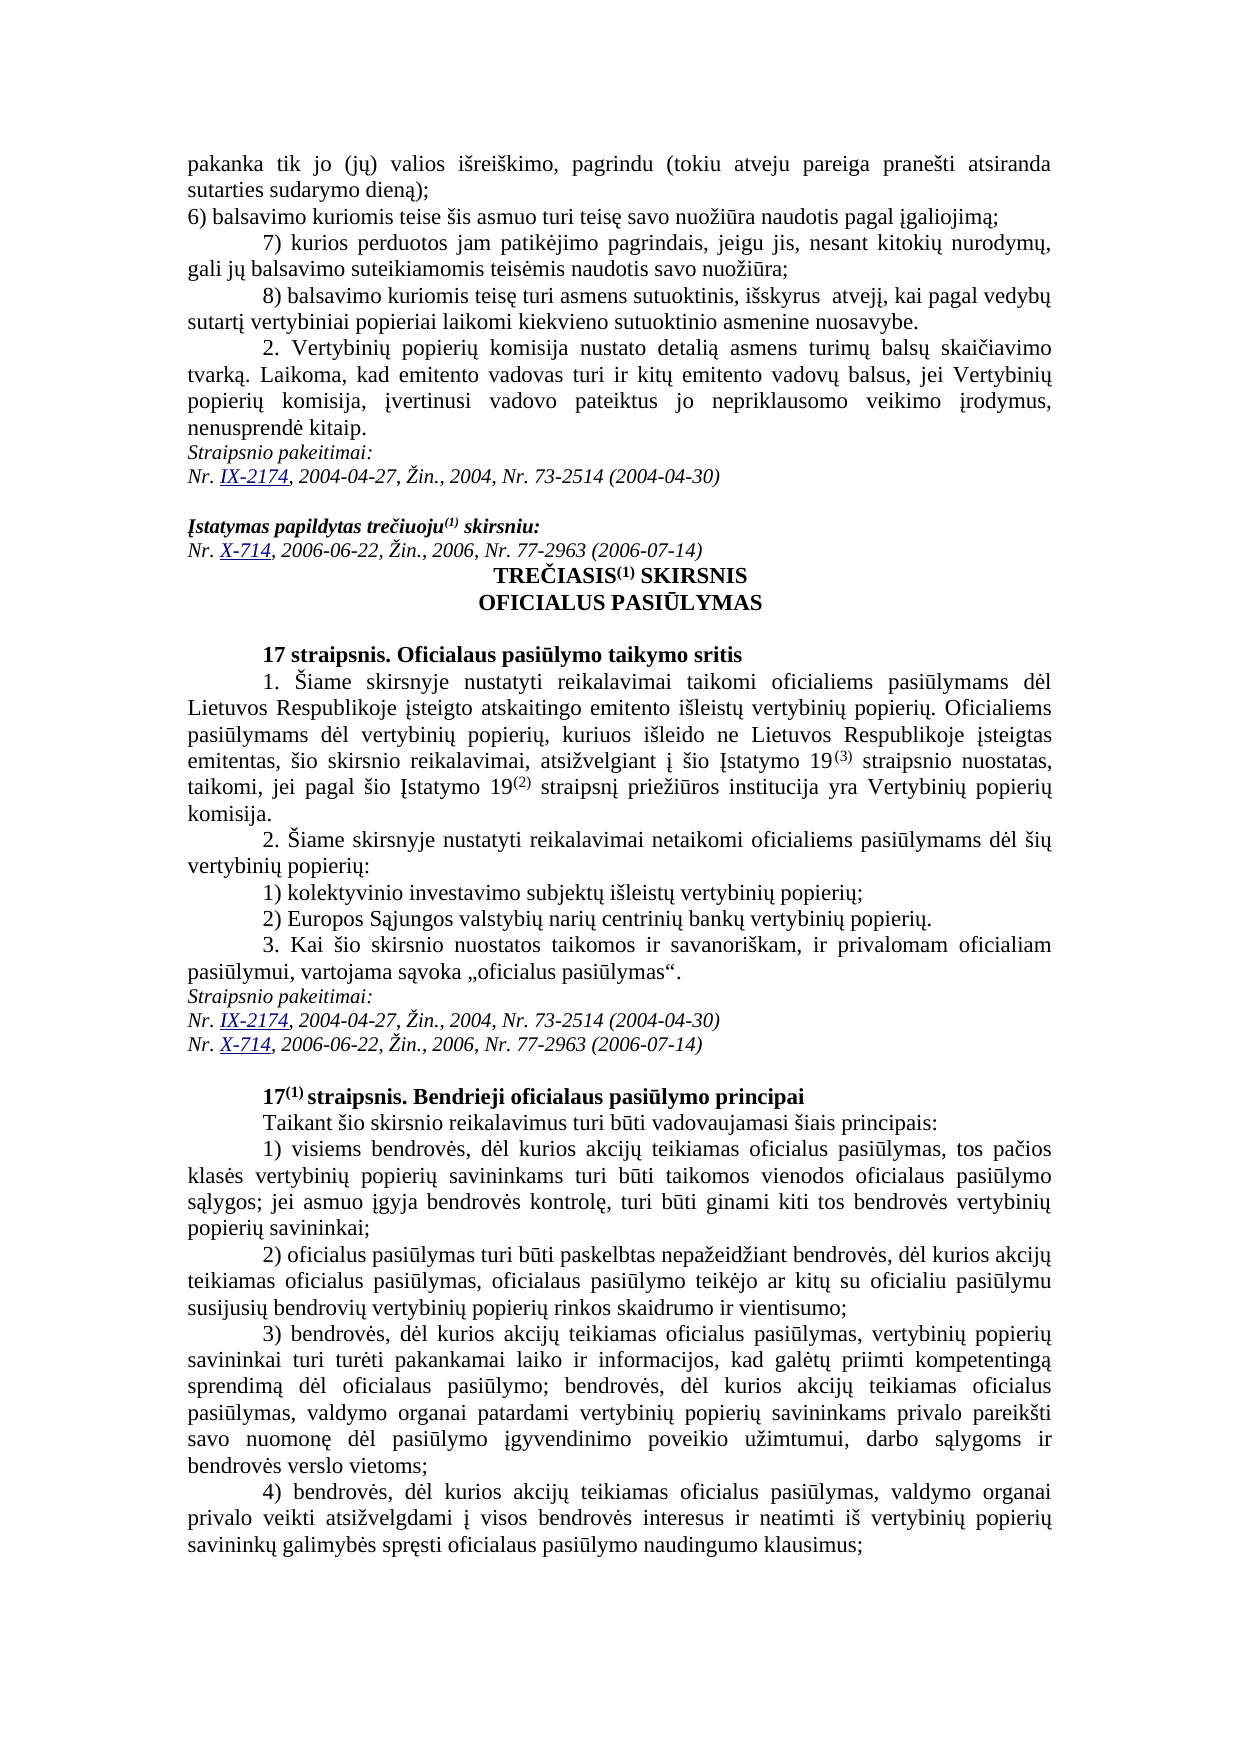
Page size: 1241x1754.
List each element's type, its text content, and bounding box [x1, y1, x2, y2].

text 3. Kai šio skirsnio nuostatos taikomos ir savanoriškam, ir privalomam oficialiam pasiūlymui, vartojama sąvoka „oficialus pasiūlymas“. [187, 931, 1053, 984]
text OFICIALUS PASIŪLYMAS [187, 589, 1053, 615]
text TREČIASIS(1) SKIRSNIS [187, 562, 1053, 589]
text 2. Vertybinių popierių komisija nustato detalią asmens turimų balsų skaičiavimo tvarką. Laikoma, kad emitento vadovas turi ir kitų emitento vadovų balsus, jei Vertybinių popierių komisija, įvertinusi vadovo pateiktus jo nepriklausomo veikimo įrodymus, nenusprendė kitaip. [187, 334, 1053, 440]
text 2) Europos Sąjungos valstybių narių centrinių bankų vertybinių popierių. [187, 905, 1053, 931]
text Įstatymas papildytas trečiuoju(1) skirsniu: [187, 514, 1053, 538]
text 1. Šiame skirsnyje nustatyti reikalavimai taikomi oficialiems pasiūlymams dėl Lietuvos Respublikoje įsteigto atskaitingo emitento išleistų vertybinių popierių. Oficialiems pasiūlymams dėl vertybinių popierių, kuriuos išleido ne Lietuvos Respublikoje įsteigtas emitentas, šio skirsnio reikalavimai, atsižvelgiant į šio Įstatymo 19(3) straipsnio nuostatas, taikomi, jei pagal šio Įstatymo 19(2) straipsnį priežiūros institucija yra Vertybinių popierių komisija. [187, 668, 1053, 826]
text Nr. IX-2174, 2004-04-27, Žin., 2004, Nr. 73-2514 (2004-04-30) [187, 464, 1053, 488]
text 1) visiems bendrovės, dėl kurios akcijų teikiamas oficialus pasiūlymas, tos pačios klasės vertybinių popierių savininkams turi būti taikomos vienodos oficialaus pasiūlymo sąlygos; jei asmuo įgyja bendrovės kontrolę, turi būti ginami kiti tos bendrovės vertybinių popierių savininkai; [187, 1135, 1053, 1241]
text Nr. X-714, 2006-06-22, Žin., 2006, Nr. 77-2963 (2006-07-14) [187, 1032, 1053, 1056]
text Straipsnio pakeitimai: [187, 984, 1053, 1008]
text 3) bendrovės, dėl kurios akcijų teikiamas oficialus pasiūlymas, vertybinių popierių savininkai turi turėti pakankamai laiko ir informacijos, kad galėtų priimti kompetentingą sprendimą dėl oficialaus pasiūlymo; bendrovės, dėl kurios akcijų teikiamas oficialus pasiūlymas, valdymo organai patardami vertybinių popierių savininkams privalo pareikšti savo nuomonę dėl pasiūlymo įgyvendinimo poveikio užimtumui, darbo sąlygoms ir bendrovės verslo vietoms; [187, 1320, 1053, 1478]
text 17 straipsnis. Oficialaus pasiūlymo taikymo sritis [187, 642, 1053, 668]
text 2) oficialus pasiūlymas turi būti paskelbtas nepažeidžiant bendrovės, dėl kurios akcijų teikiamas oficialus pasiūlymas, oficialaus pasiūlymo teikėjo ar kitų su oficialiu pasiūlymu susijusių bendrovių vertybinių popierių rinkos skaidrumo ir vientisumo; [187, 1241, 1053, 1320]
text 4) bendrovės, dėl kurios akcijų teikiamas oficialus pasiūlymas, valdymo organai privalo veikti atsižvelgdami į visos bendrovės interesus ir neatimti iš vertybinių popierių savininkų galimybės spręsti oficialaus pasiūlymo naudingumo klausimus; [187, 1478, 1053, 1557]
text Straipsnio pakeitimai: [187, 440, 1053, 464]
text 7) kurios perduotos jam patikėjimo pagrindais, jeigu jis, nesant kitokių nurodymų, gali jų balsavimo suteikiamomis teisėmis naudotis savo nuožiūra; [187, 229, 1053, 282]
text Nr. X-714, 2006-06-22, Žin., 2006, Nr. 77-2963 (2006-07-14) [187, 538, 1053, 562]
text 17(1) straipsnis. Bendrieji oficialaus pasiūlymo principai [187, 1083, 1053, 1109]
text pakanka tik jo (jų) valios išreiškimo, pagrindu (tokiu atveju pareiga pranešti atsiranda sutarties sudarymo dieną); [187, 150, 1053, 203]
text 6) balsavimo kuriomis teise šis asmuo turi teisę savo nuožiūra naudotis pagal įgaliojimą; [187, 203, 1053, 229]
text Taikant šio skirsnio reikalavimus turi būti vadovaujamasi šiais principais: [187, 1109, 1053, 1135]
text 2. Šiame skirsnyje nustatyti reikalavimai netaikomi oficialiems pasiūlymams dėl šių vertybinių popierių: [187, 826, 1053, 879]
text 1) kolektyvinio investavimo subjektų išleistų vertybinių popierių; [187, 879, 1053, 905]
text 8) balsavimo kuriomis teisę turi asmens sutuoktinis, išskyrus atvejį, kai pagal vedybų sutartį vertybiniai popieriai laikomi kiekvieno sutuoktinio asmenine nuosavybe. [187, 282, 1053, 334]
text Nr. IX-2174, 2004-04-27, Žin., 2004, Nr. 73-2514 (2004-04-30) [187, 1008, 1053, 1032]
